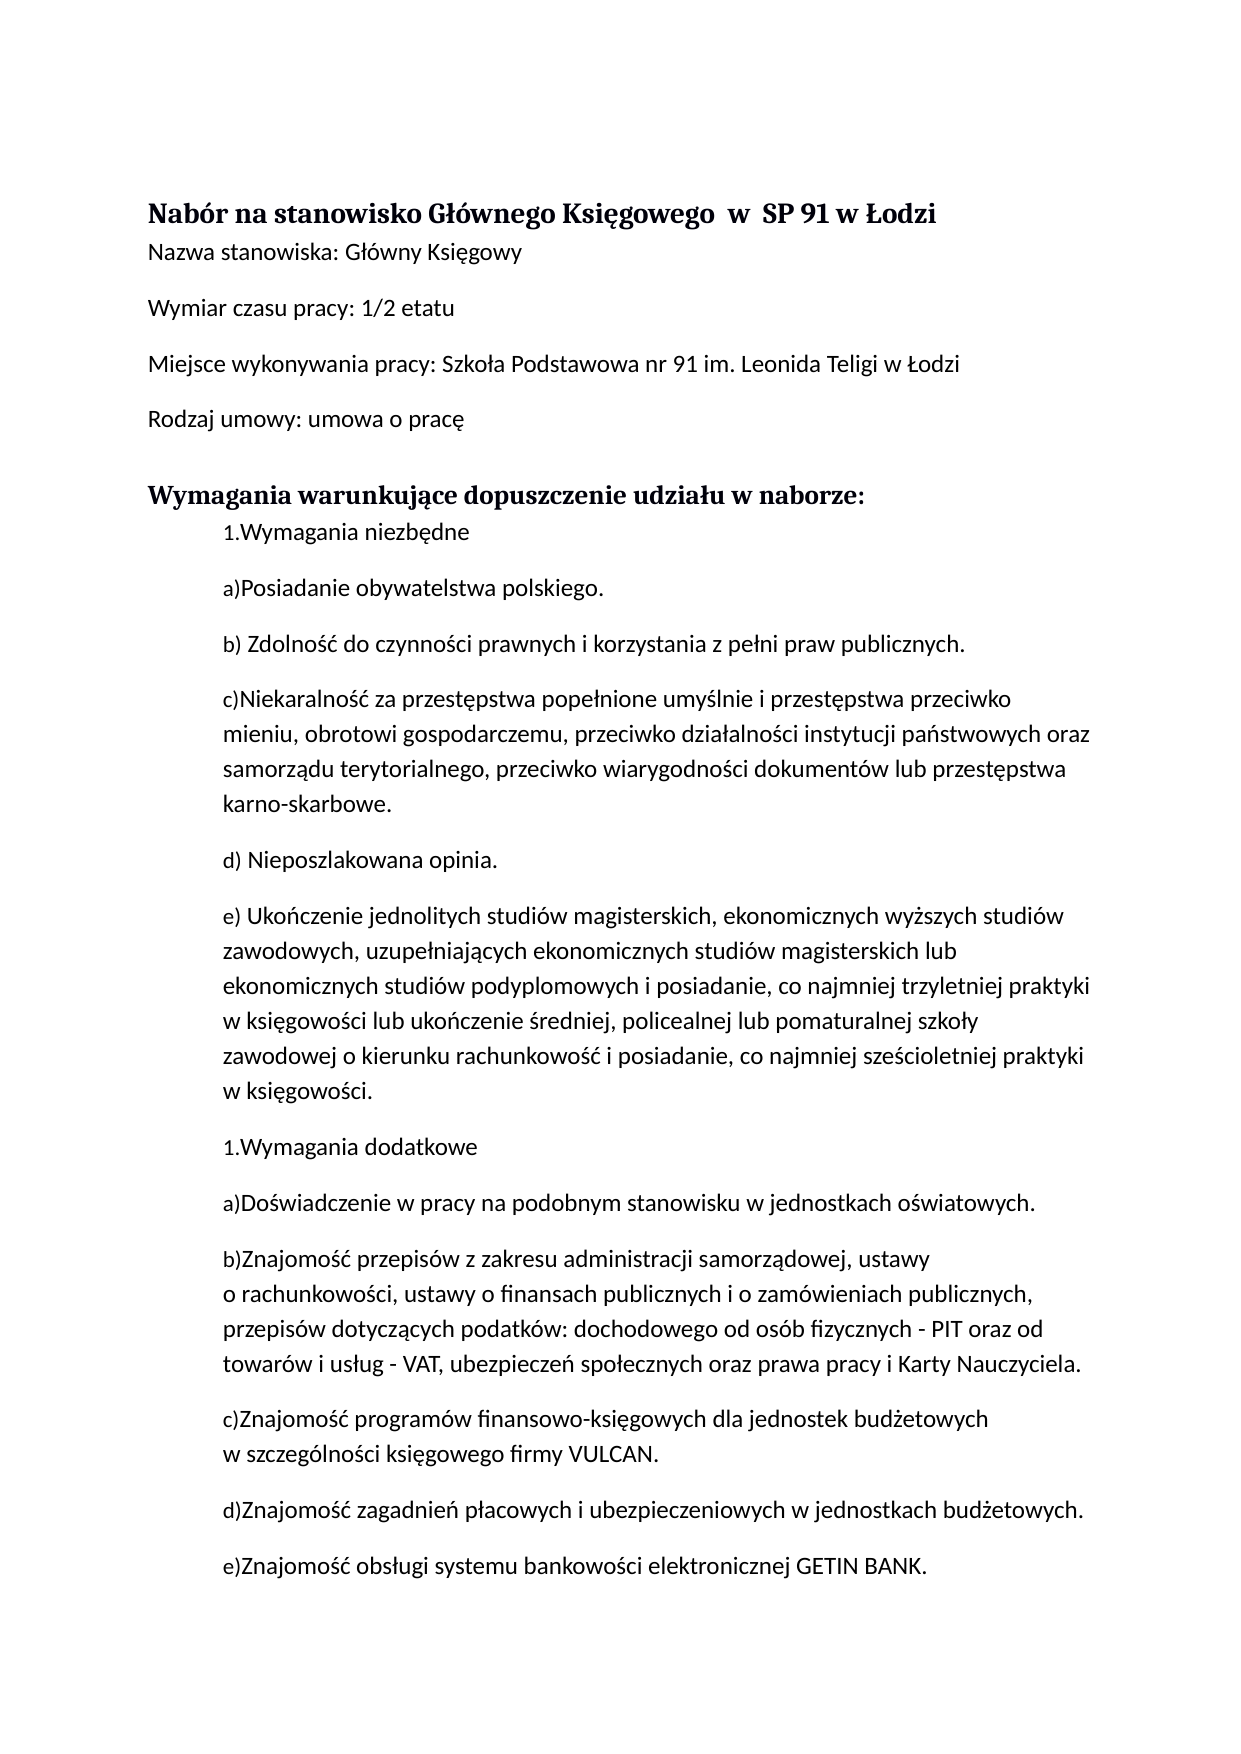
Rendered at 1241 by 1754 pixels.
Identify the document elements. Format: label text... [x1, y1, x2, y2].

list Nieposzlakowana opinia. [223, 844, 1093, 875]
text Rodzaj umowy: umowa o pracę [148, 404, 1093, 434]
subtitle Nabór na stanowisko Głównego Księgowego w SP 91 w Łodzi [148, 198, 1093, 231]
text Nazwa stanowiska: Główny Księgowy [148, 236, 1093, 267]
list Znajomość zagadnień płacowych i ubezpieczeniowych w jednostkach budżetowych. [223, 1494, 1093, 1525]
text Wymiar czasu pracy: 1/2 etatu [148, 292, 1093, 322]
list Znajomość przepisów z zakresu administracji samorządowej, ustawy o rachunkowości, ustawy o finansach publicznych i o zamówieniach publicznych, przepisów dotyczących podatków: dochodowego od osób fizycznych - PIT oraz od towarów i usług - VAT, ubezpieczeń społecznych oraz prawa pracy i Karty Nauczyciela. [223, 1243, 1093, 1378]
list Doświadczenie w pracy na podobnym stanowisku w jednostkach oświatowych. [223, 1187, 1093, 1217]
list Ukończenie jednolitych studiów magisterskich, ekonomicznych wyższych studiów zawodowych, uzupełniających ekonomicznych studiów magisterskich lub ekonomicznych studiów podyplomowych i posiadanie, co najmniej trzyletniej praktyki w księgowości lub ukończenie średniej, policealnej lub pomaturalnej szkoły zawodowej o kierunku rachunkowość i posiadanie, co najmniej sześcioletniej praktyki w księgowości. [223, 900, 1093, 1106]
list Wymagania dodatkowe [223, 1131, 1093, 1162]
list Znajomość obsługi systemu bankowości elektronicznej GETIN BANK. [223, 1550, 1093, 1581]
text Miejsce wykonywania pracy: Szkoła Podstawowa nr 91 im. Leonida Teligi w Łodzi [148, 348, 1093, 378]
list Wymagania niezbędne [223, 516, 1093, 547]
subtitle Wymagania warunkujące dopuszczenie udziału w naborze: [148, 480, 1093, 511]
list Niekaralność za przestępstwa popełnione umyślnie i przestępstwa przeciwko mieniu, obrotowi gospodarczemu, przeciwko działalności instytucji państwowych oraz samorządu terytorialnego, przeciwko wiarygodności dokumentów lub przestępstwa karno-skarbowe. [223, 683, 1093, 819]
list Zdolność do czynności prawnych i korzystania z pełni praw publicznych. [223, 628, 1093, 658]
list Znajomość programów finansowo-księgowych dla jednostek budżetowych w szczególności księgowego firmy VULCAN. [223, 1403, 1093, 1469]
list Posiadanie obywatelstwa polskiego. [223, 572, 1093, 602]
